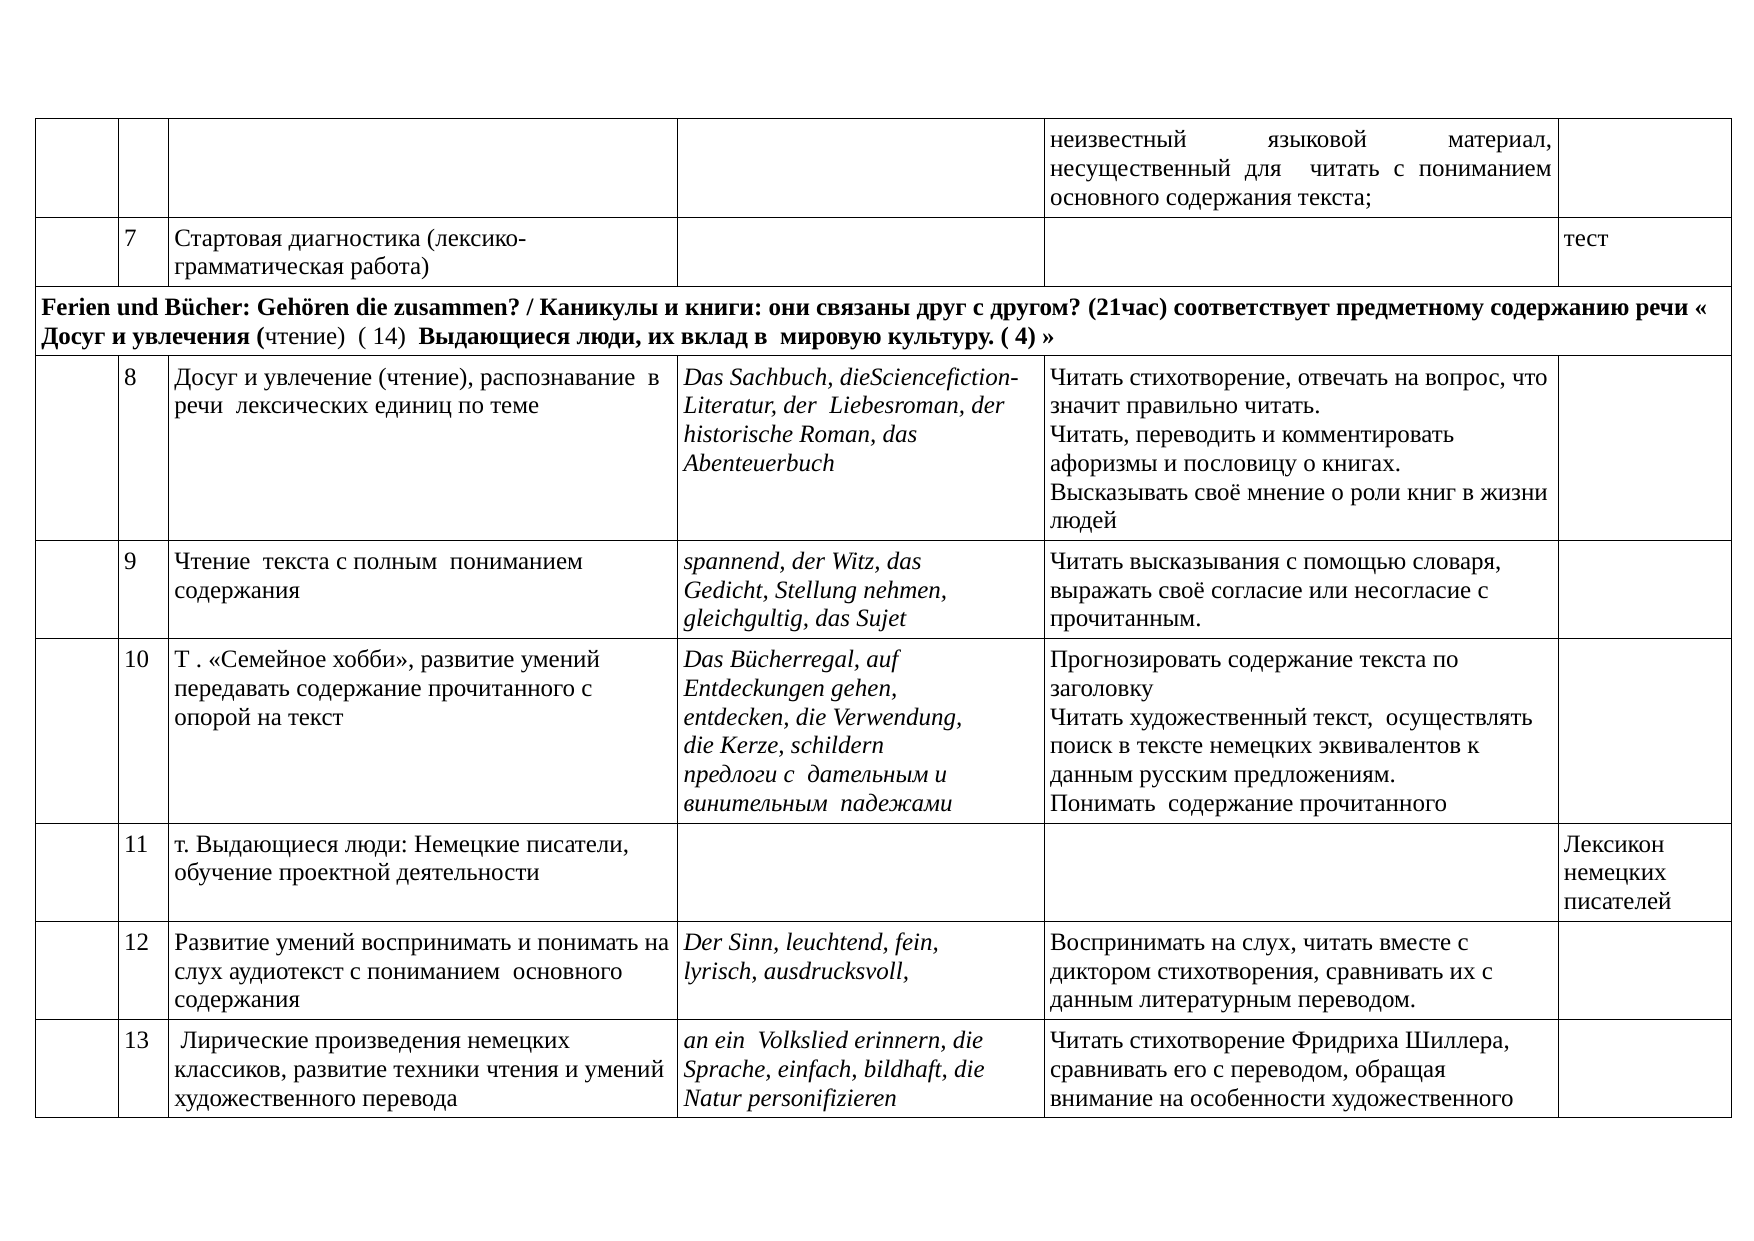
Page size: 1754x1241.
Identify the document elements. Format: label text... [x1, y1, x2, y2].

table_cell Развитие умений воспринимать и понимать на слух аудиотекст с пониманием основного содержания [169, 922, 677, 1019]
table_cell spannend, der Witz, das Gedicht, Stellung nehmen, gleichgultig, das Sujet [678, 541, 1044, 638]
table_cell [169, 119, 677, 216]
table_cell [36, 119, 118, 216]
table_cell [119, 119, 168, 216]
table_cell [1559, 541, 1731, 638]
table_cell Das Sachbuch, dieSciencefiction-Literatur, der Liebesroman, der historische Roman, das Abenteuerbuch [678, 356, 1044, 540]
table_cell [1559, 356, 1731, 540]
table_cell Der Sinn, leuchtend, fein, lyrisch, ausdrucksvoll, [678, 922, 1044, 1019]
table_cell [1045, 218, 1558, 286]
table_cell Досуг и увлечение (чтение), распознавание в речи лексических единиц по теме [169, 356, 677, 540]
table_cell [36, 824, 118, 921]
table_cell Чтение текста с полным пониманием содержания [169, 541, 677, 638]
table_cell an ein Volkslied erinnern, die Sprache, einfach, bildhaft, die Natur personifizieren [678, 1020, 1044, 1117]
table_cell Читать высказывания с помощью словаря, выражать своё согласие или несогласие с прочитанным. [1045, 541, 1558, 638]
table_cell Читать стихотворение Фридриха Шиллера, сравнивать его с переводом, обращая внимание на особенности художественного [1045, 1020, 1558, 1117]
table_cell 10 [119, 639, 168, 822]
table_cell Ferien und Bücher: Gehören die zusammen? / Каникулы и книги: они связаны друг с другом? (21час) соответствует предметному содержанию речи « Досуг и увлечения (чтение) ( 14) Выдающиеся люди, их вклад в мировую культуру. ( 4) » [36, 287, 1731, 355]
table_cell [36, 1020, 118, 1117]
table_cell [1559, 639, 1731, 822]
table_cell [678, 218, 1044, 286]
table_cell 11 [119, 824, 168, 921]
table_cell Лексикон немецких писателей [1559, 824, 1731, 921]
table_cell неизвестный языковой материал, несущественный для читать с пониманием основного содержания текста; [1045, 119, 1558, 216]
table_cell [36, 541, 118, 638]
table_cell [1559, 1020, 1731, 1117]
table_cell 8 [119, 356, 168, 540]
table_cell Воспринимать на слух, читать вместе с диктором стихотворения, сравнивать их с данным литературным переводом. [1045, 922, 1558, 1019]
table_cell [36, 356, 118, 540]
table_cell Стартовая диагностика (лексико-грамматическая работа) [169, 218, 677, 286]
table_cell [36, 922, 118, 1019]
table_cell 13 [119, 1020, 168, 1117]
table_cell тест [1559, 218, 1731, 286]
table_cell Т . «Семейное хобби», развитие умений передавать содержание прочитанного с опорой на текст [169, 639, 677, 822]
table_cell Прогнозировать содержание текста по заголовку Читать художественный текст, осуществлять поиск в тексте немецких эквивалентов к данным русским предложениям. Понимать содержание прочитанного [1045, 639, 1558, 822]
table_cell 12 [119, 922, 168, 1019]
table_cell Читать стихотворение, отвечать на вопрос, что значит правильно читать. Читать, переводить и комментировать афоризмы и пословицу о книгах. Высказывать своё мнение о роли книг в жизни людей [1045, 356, 1558, 540]
table_cell 7 [119, 218, 168, 286]
table_cell [36, 639, 118, 822]
table_cell т. Выдающиеся люди: Немецкие писатели, обучение проектной деятельности [169, 824, 677, 921]
table_cell [1559, 922, 1731, 1019]
table_cell [36, 218, 118, 286]
table_cell Das Bücherregal, auf Entdeckungen gehen, entdecken, die Verwendung, die Kerze, schildern предлоги с дательным и винительным падежами [678, 639, 1044, 822]
table_cell Лирические произведения немецких классиков, развитие техники чтения и умений художественного перевода [169, 1020, 677, 1117]
table_cell [678, 119, 1044, 216]
table_cell [678, 824, 1044, 921]
table_cell [1559, 119, 1731, 216]
table_cell [1045, 824, 1558, 921]
table_cell 9 [119, 541, 168, 638]
